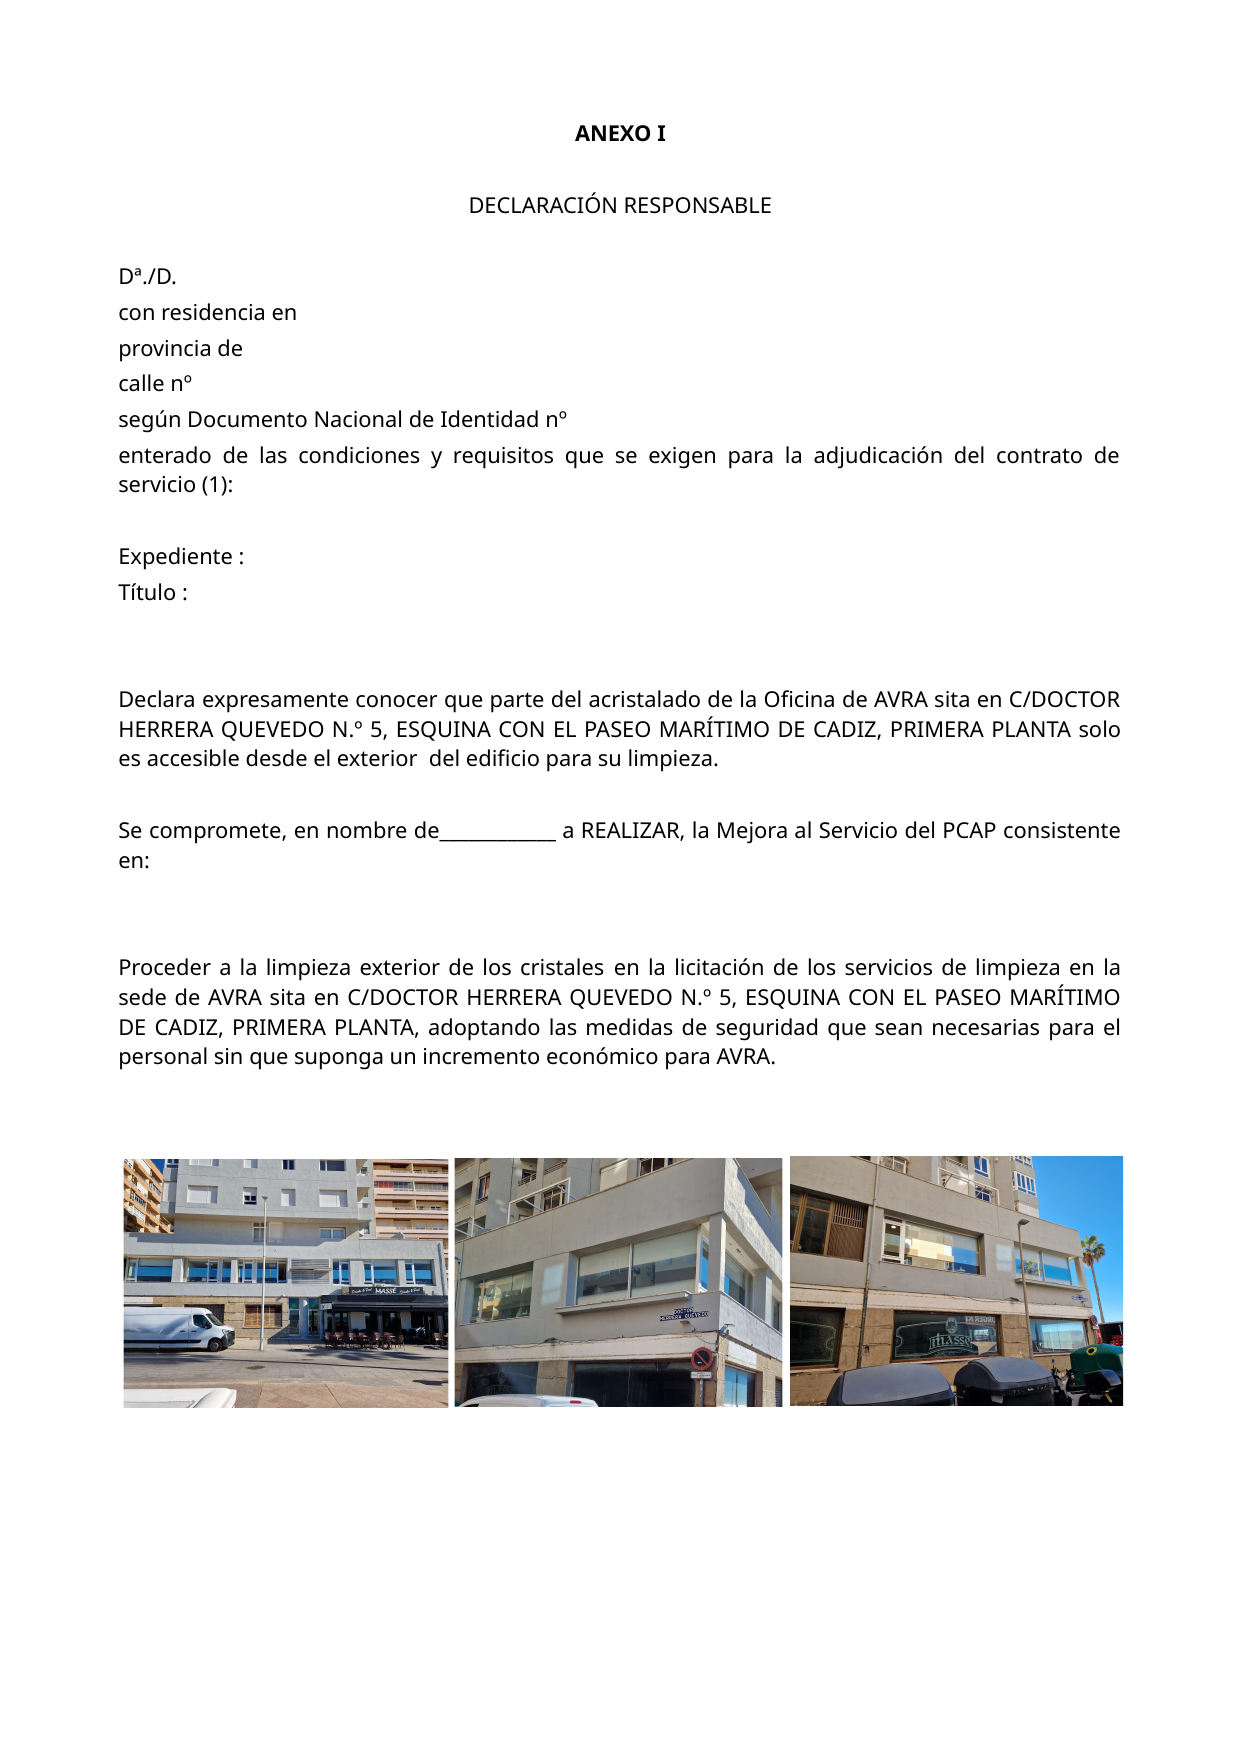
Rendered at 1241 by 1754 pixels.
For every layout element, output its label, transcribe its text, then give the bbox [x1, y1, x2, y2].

text enterado de las condiciones y requisitos que se exigen para la adjudicación del contrato de servicio (1): [118, 440, 1122, 499]
text Dª./D. [118, 261, 1122, 291]
text Declara expresamente conocer que parte del acristalado de la Oficina de AVRA sita en C/DOCTOR HERRERA QUEVEDO N.º 5, ESQUINA CON EL PASEO MARÍTIMO DE CADIZ, PRIMERA PLANTA solo es accesible desde el exterior del edificio para su limpieza. [118, 684, 1122, 773]
text DECLARACIÓN RESPONSABLE [118, 189, 1122, 219]
text Expediente : [118, 541, 1122, 571]
text Título : [118, 577, 1122, 606]
text según Documento Nacional de Identidad nº [118, 404, 1122, 434]
text ANEXO I [118, 118, 1122, 148]
picture [123, 1159, 449, 1408]
table_header [453, 1149, 787, 1443]
table_header [118, 1149, 453, 1443]
text Se compromete, en nombre de____________ a REALIZAR, la Mejora al Servicio del PCAP consistente en: [118, 815, 1122, 874]
text provincia de [118, 332, 1122, 362]
text calle nº [118, 368, 1122, 398]
picture [790, 1156, 1124, 1406]
text con residencia en [118, 297, 1122, 327]
table_header [788, 1149, 1122, 1443]
picture [454, 1158, 783, 1407]
text Proceder a la limpieza exterior de los cristales en la licitación de los servicios de limpieza en la sede de AVRA sita en C/DOCTOR HERRERA QUEVEDO N.º 5, ESQUINA CON EL PASEO MARÍTIMO DE CADIZ, PRIMERA PLANTA, adoptando las medidas de seguridad que sean necesarias para el personal sin que suponga un incremento económico para AVRA. [118, 952, 1122, 1071]
